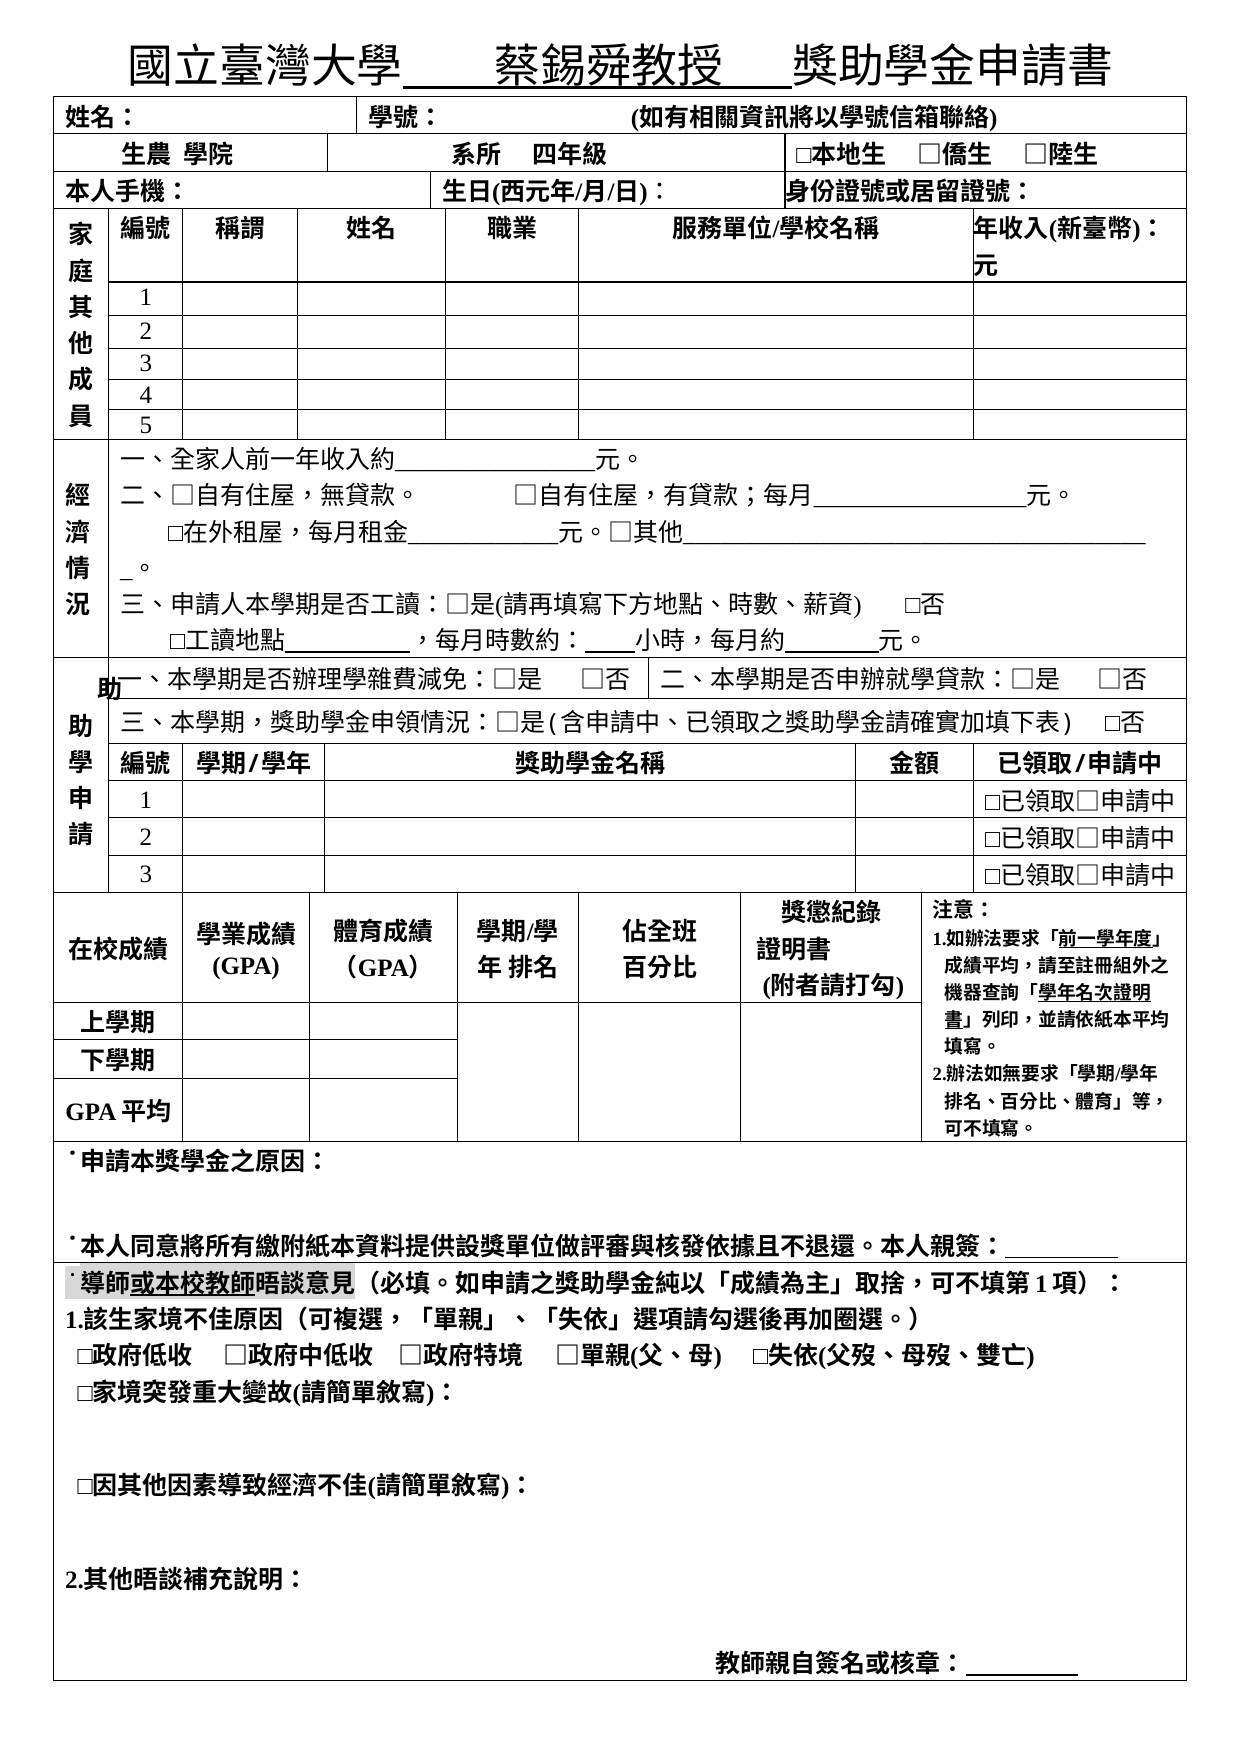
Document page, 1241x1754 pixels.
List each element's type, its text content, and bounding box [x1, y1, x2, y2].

table_cell 編號 [109, 744, 182, 780]
table_cell [856, 818, 973, 854]
table_cell [974, 380, 1186, 409]
table_cell 助助學 申請 [54, 658, 108, 892]
table_cell [325, 781, 855, 817]
table_cell 一、本學期是否辦理學雜費減免：□是 □否 [109, 658, 648, 698]
table_cell [298, 316, 445, 347]
table_cell 學期/學年 排名 [458, 893, 578, 1002]
table_cell [446, 410, 578, 438]
table_cell [183, 856, 324, 892]
table_cell □本地生 □僑生 □陸生 [786, 134, 1186, 171]
table_cell [974, 410, 1186, 438]
table_cell 已領取/申請中 [974, 744, 1186, 780]
table_cell [298, 349, 445, 379]
table_cell 上學期 [54, 1003, 182, 1039]
table_cell [183, 1003, 309, 1039]
table_cell ˙申請本獎學金之原因： ˙本人同意將所有繳附紙本資料提供設獎單位做評審與核發依據且不退還。本人親簽： [54, 1142, 1186, 1262]
table_cell 姓名 [298, 209, 445, 281]
table_header 姓名： [54, 97, 356, 133]
table_cell 在校成績 [54, 893, 182, 1002]
table_cell [446, 283, 578, 315]
table_cell [310, 1040, 457, 1078]
table_cell 生農 學院 [54, 134, 327, 171]
table_cell 一、全家人前一年收入約________________元。 二、□自有住屋，無貸款。 □自有住屋，有貸款；每月_________________元。 □在外租屋，每月租金____________元。□其他______________________________________。 三、申請人本學期是否工讀：□是(請再填寫下方地點、時數、薪資) □否 □工讀地點 ，每月時數約： 小時，每月約 元。 [109, 440, 1186, 657]
table_cell [446, 380, 578, 409]
table_cell 2 [109, 818, 182, 854]
table_cell 獎助學金名稱 [325, 744, 855, 780]
table_cell 體育成績（GPA） [310, 893, 457, 1002]
table_cell [183, 410, 297, 438]
table_header 學號： (如有相關資訊將以學號信箱聯絡) [357, 97, 1186, 133]
table_cell [741, 1003, 921, 1141]
table_cell 經濟 情況 [54, 440, 108, 657]
table_cell [183, 380, 297, 409]
table_cell 二、本學期是否申辦就學貸款：□是 □否 [649, 658, 1186, 698]
table_cell 3 [109, 856, 182, 892]
table_cell [458, 1003, 578, 1141]
table_cell [298, 410, 445, 438]
table_cell 5 [109, 410, 182, 438]
table_cell [183, 349, 297, 379]
table_cell 家庭其他成員 [54, 209, 108, 438]
table_cell 稱謂 [183, 209, 297, 281]
table_cell □已領取□申請中 [974, 781, 1186, 817]
table_cell [579, 410, 973, 438]
table_cell [974, 349, 1186, 379]
table_cell [579, 1003, 740, 1141]
table_cell [579, 316, 973, 347]
table_cell 1 [109, 781, 182, 817]
table_cell [183, 818, 324, 854]
table_cell [298, 380, 445, 409]
table_cell [856, 781, 973, 817]
table_cell 生日(西元年/月/日)： [431, 172, 784, 208]
table_cell 學業成績(GPA) [183, 893, 309, 1002]
table_cell 佔全班 百分比 [579, 893, 740, 1002]
table_cell 系所 四年級 [328, 134, 784, 171]
table_cell 注意： 1.如辦法要求「前一學年度」成績平均，請至註冊組外之機器查詢「學年名次證明書」列印，並請依紙本平均填寫。 2.辦法如無要求「學期/學年排名、百分比、體育」等，可不填寫。 [922, 893, 1186, 1141]
table_cell [310, 1003, 457, 1039]
table_cell 三、本學期，獎助學金申領情況：□是(含申請中、已領取之獎助學金請確實加填下表) □否 [109, 699, 1186, 743]
table_cell [446, 316, 578, 347]
table_cell 獎懲紀錄 證明書 (附者請打勾) [741, 893, 921, 1002]
table_cell 3 [109, 349, 182, 379]
table_cell [974, 316, 1186, 347]
table_cell ˙導師或本校教師晤談意見（必填。如申請之獎助學金純以「成績為主」取捨，可不填第1項）： 1.該生家境不佳原因（可複選，「單親」、「失依」選項請勾選後再加圈選。） □政府低收 □政府中低收 □政府特境 □單親(父、母) □失依(父歿、母歿、雙亡) □家境突發重大變故(請簡單敘寫)： □因其他因素導致經濟不佳(請簡單敘寫)： 2.其他晤談補充說明： 教師親自簽名或核章： [54, 1263, 1186, 1680]
table_cell [579, 380, 973, 409]
table_cell [183, 781, 324, 817]
table_cell GPA平均 [54, 1079, 182, 1141]
table_cell [579, 283, 973, 315]
table_cell [325, 856, 855, 892]
table_cell [325, 818, 855, 854]
table_cell [183, 316, 297, 347]
table_cell 服務單位/學校名稱 [579, 209, 973, 281]
table_cell 4 [109, 380, 182, 409]
table_cell [974, 283, 1186, 315]
text 國立臺灣大學 蔡錫舜教授 獎助學金申請書 [47, 29, 1193, 96]
table_cell □已領取□申請中 [974, 818, 1186, 854]
table_cell 下學期 [54, 1040, 182, 1078]
table_cell 職業 [446, 209, 578, 281]
table_cell □已領取□申請中 [974, 856, 1186, 892]
table_cell [183, 283, 297, 315]
table_cell 編號 [109, 209, 182, 281]
table_cell [579, 349, 973, 379]
table_cell 2 [109, 316, 182, 347]
table_cell [183, 1079, 309, 1141]
table_cell 年收入(新臺幣)：元 [974, 209, 1186, 281]
table_cell [310, 1079, 457, 1141]
table_cell [298, 283, 445, 315]
table_cell 學期/學年 [183, 744, 324, 780]
table_cell [183, 1040, 309, 1078]
table_cell 金額 [856, 744, 973, 780]
table_cell [446, 349, 578, 379]
table_cell [856, 856, 973, 892]
table_cell 身份證號或居留證號： [786, 172, 1186, 208]
table_cell 本人手機： [54, 172, 430, 208]
table_cell 1 [109, 283, 182, 315]
